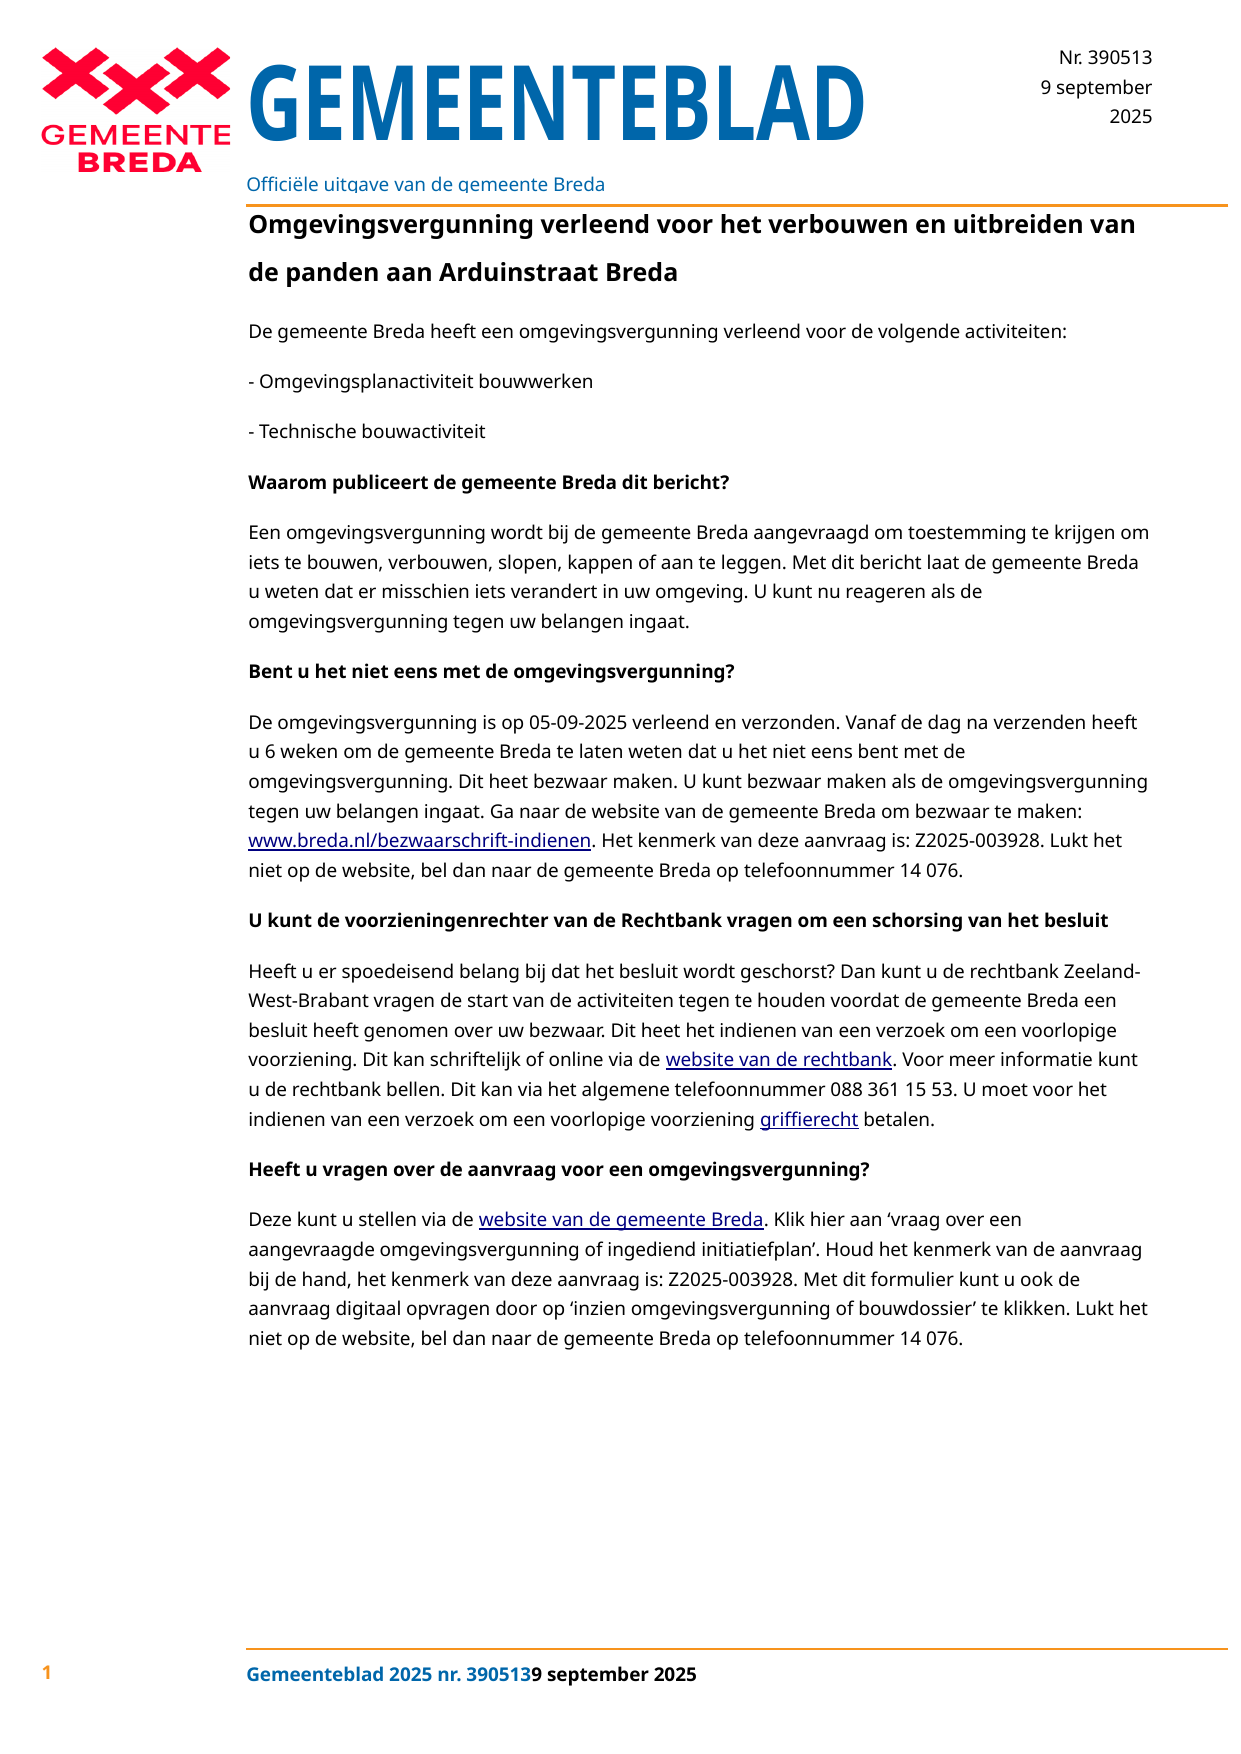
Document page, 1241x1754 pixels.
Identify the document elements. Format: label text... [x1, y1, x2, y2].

text De omgevingsvergunning is op 05-09-2025 verleend en verzonden. Vanaf de dag na verzenden heeft u 6 weken om de gemeente Breda te laten weten dat u het niet eens bent met de omgevingsvergunning. Dit heet bezwaar maken. U kunt bezwaar maken als de omgevingsvergunning tegen uw belangen ingaat. Ga naar de website van de gemeente Breda om bezwaar te maken: www.breda.nl/bezwaarschrift-indienen. Het kenmerk van deze aanvraag is: Z2025-003928. Lukt het niet op de website, bel dan naar de gemeente Breda op telefoonnummer 14 076. [248, 709, 1152, 883]
text - Technische bouwactiviteit [248, 419, 1152, 444]
text Waarom publiceert de gemeente Breda dit bericht? [248, 469, 1152, 495]
text Omgevingsvergunning verleend voor het verbouwen en uitbreiden van de panden aan Arduinstraat Breda [248, 207, 1152, 288]
text Een omgevingsvergunning wordt bij de gemeente Breda aangevraagd om toestemming te krijgen om iets te bouwen, verbouwen, slopen, kappen of aan te leggen. Met dit bericht laat de gemeente Breda u weten dat er misschien iets verandert in uw omgeving. U kunt nu reageren als de omgevingsvergunning tegen uw belangen ingaat. [248, 519, 1152, 634]
text Deze kunt u stellen via de website van de gemeente Breda. Klik hier aan ‘vraag over een aangevraagde omgevingsvergunning of ingediend initiatiefplan’. Houd het kenmerk van de aanvraag bij de hand, het kenmerk van deze aanvraag is: Z2025-003928. Met dit formulier kunt u ook de aanvraag digitaal opvragen door op ‘inzien omgevingsvergunning of bouwdossier’ te klikken. Lukt het niet op de website, bel dan naar de gemeente Breda op telefoonnummer 14 076. [248, 1207, 1152, 1351]
text - Omgevingsplanactiviteit bouwwerken [248, 368, 1152, 394]
text Heeft u vragen over de aanvraag voor een omgevingsvergunning? [248, 1156, 1152, 1182]
text De gemeente Breda heeft een omgevingsvergunning verleend voor de volgende activiteiten: [248, 318, 1152, 344]
picture [41, 47, 231, 172]
text U kunt de voorzieningenrechter van de Rechtbank vragen om een schorsing van het besluit [248, 907, 1152, 933]
text Bent u het niet eens met de omgevingsvergunning? [248, 659, 1152, 684]
text Heeft u er spoedeisend belang bij dat het besluit wordt geschorst? Dan kunt u de rechtbank Zeeland-West-Brabant vragen de start van de activiteiten tegen te houden voordat de gemeente Breda een besluit heeft genomen over uw bezwaar. Dit heet het indienen van een verzoek om een voorlopige voorziening. Dit kan schriftelijk of online via de website van de rechtbank. Voor meer informatie kunt u de rechtbank bellen. Dit kan via het algemene telefoonnummer 088 361 15 53. U moet voor het indienen van een verzoek om een voorlopige voorziening griffierecht betalen. [248, 958, 1152, 1132]
